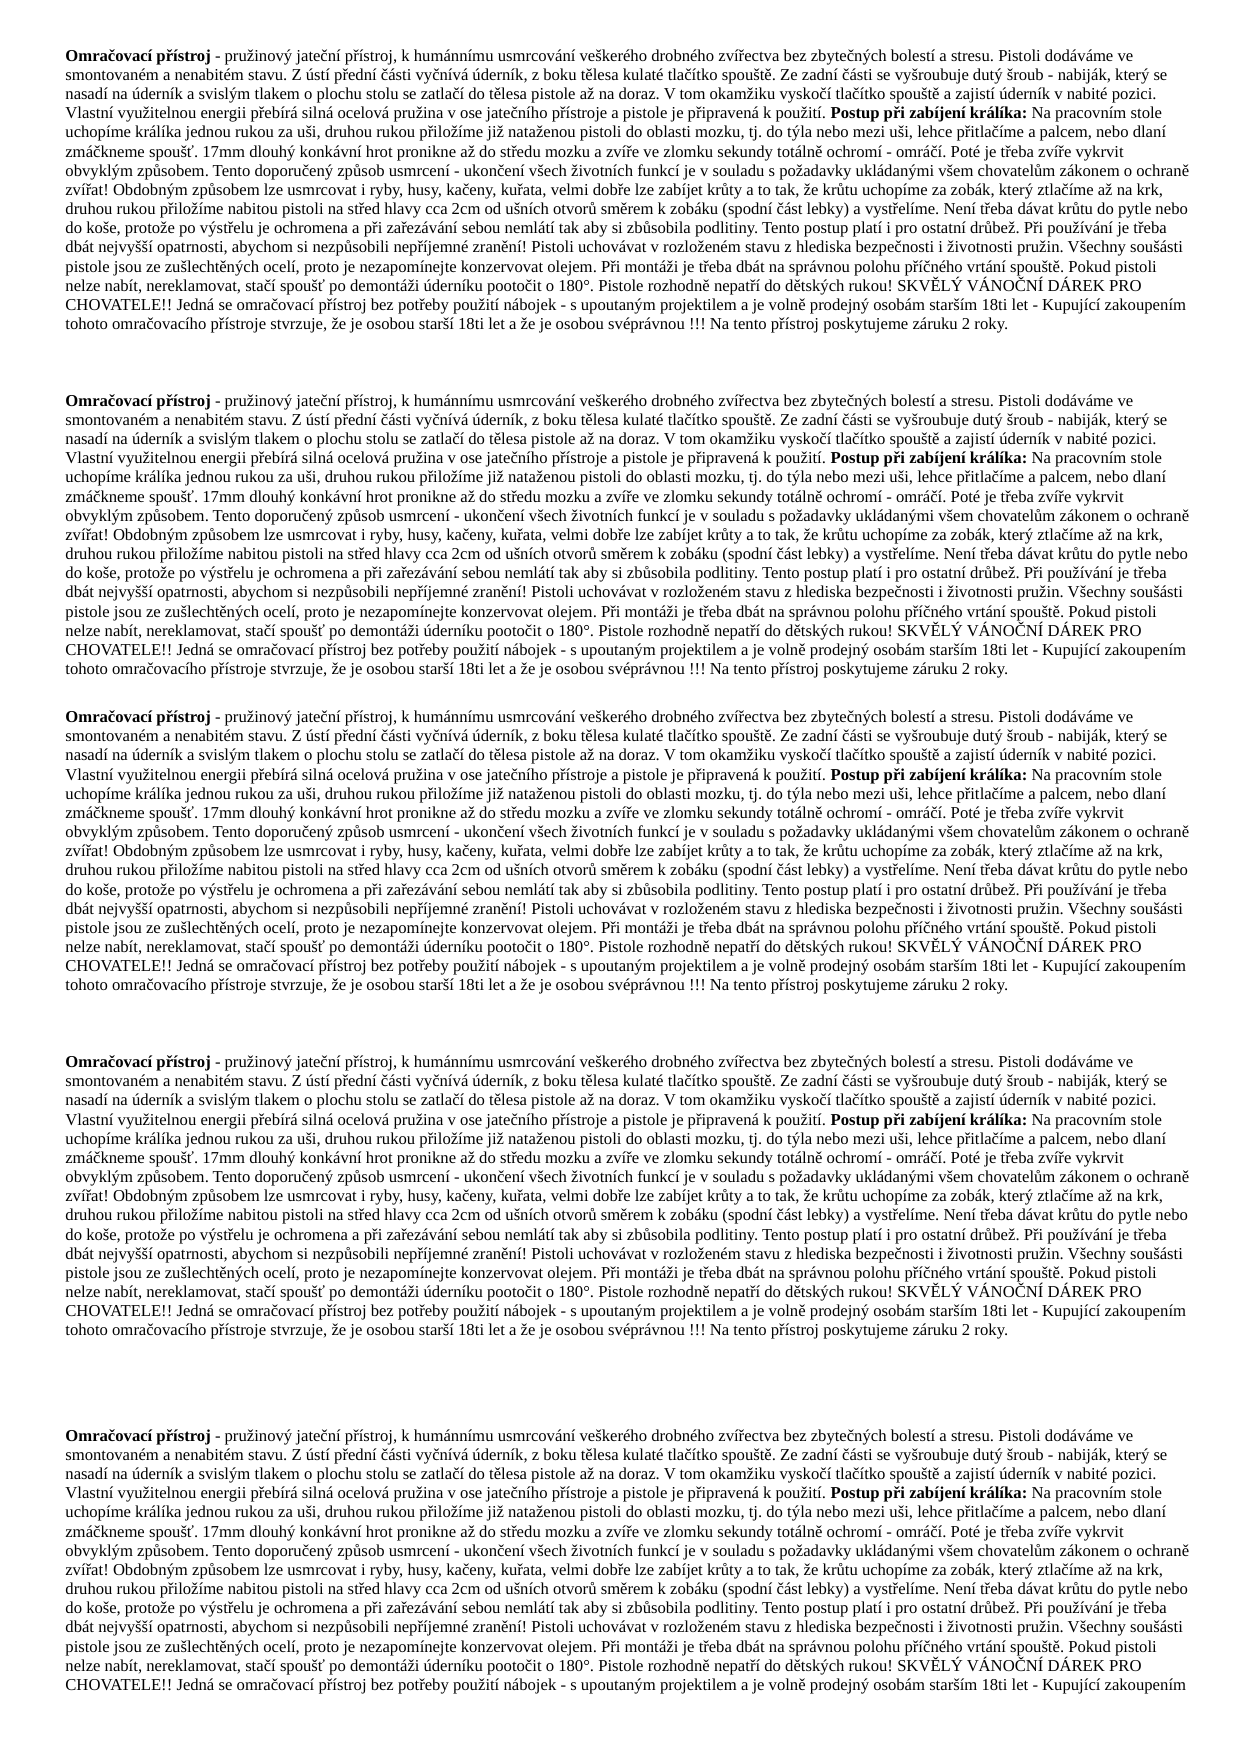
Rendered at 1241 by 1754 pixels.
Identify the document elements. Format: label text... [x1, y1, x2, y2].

text Omračovací přístroj - pružinový jateční přístroj, k humánnímu usmrcování veškerého drobného zvířectva bez zbytečných bolestí a stresu. Pistoli dodáváme ve smontovaném a nenabitém stavu. Z ústí přední části vyčnívá úderník, z boku tělesa kulaté tlačítko spouště. Ze zadní části se vyšroubuje dutý šroub - nabiják, který se nasadí na úderník a svislým tlakem o plochu stolu se zatlačí do tělesa pistole až na doraz. V tom okamžiku vyskočí tlačítko spouště a zajistí úderník v nabité pozici. Vlastní využitelnou energii přebírá silná ocelová pružina v ose jatečního přístroje a pistole je připravená k použití. Postup při zabíjení králíka: Na pracovním stole uchopíme králíka jednou rukou za uši, druhou rukou přiložíme již nataženou pistoli do oblasti mozku, tj. do týla nebo mezi uši, lehce přitlačíme a palcem, nebo dlaní zmáčkneme spoušť. 17mm dlouhý konkávní hrot pronikne až do středu mozku a zvíře ve zlomku sekundy totálně ochromí - omráčí. Poté je třeba zvíře vykrvit obvyklým způsobem. Tento doporučený způsob usmrcení - ukončení všech životních funkcí je v souladu s požadavky ukládanými všem chovatelům zákonem o ochraně zvířat! Obdobným způsobem lze usmrcovat i ryby, husy, kačeny, kuřata, velmi dobře lze zabíjet krůty a to tak, že krůtu uchopíme za zobák, který ztlačíme až na krk, druhou rukou přiložíme nabitou pistoli na střed hlavy cca 2cm od ušních otvorů směrem k zobáku (spodní část lebky) a vystřelíme. Není třeba dávat krůtu do pytle nebo do koše, protože po výstřelu je ochromena a při zařezávání sebou nemlátí tak aby si zbůsobila podlitiny. Tento postup platí i pro ostatní drůbež. Při používání je třeba dbát nejvyšší opatrnosti, abychom si nezpůsobili nepříjemné zranění! Pistoli uchovávat v rozloženém stavu z hlediska bezpečnosti i životnosti pružin. Všechny soušásti pistole jsou ze zušlechtěných ocelí, proto je nezapomínejte konzervovat olejem. Při montáži je třeba dbát na správnou polohu příčného vrtání spouště. Pokud pistoli nelze nabít, nereklamovat, stačí spoušť po demontáži úderníku pootočit o 180°. Pistole rozhodně nepatří do dětských rukou! SKVĚLÝ VÁNOČNÍ DÁREK PRO CHOVATELE!! Jedná se omračovací přístroj bez potřeby použití nábojek - s upoutaným projektilem a je volně prodejný osobám starším 18ti let - Kupující zakoupením tohoto omračovacího přístroje stvrzuje, že je osobou starší 18ti let a že je osobou svéprávnou !!! Na tento přístroj poskytujeme záruku 2 roky. [65, 707, 1191, 994]
text Omračovací přístroj - pružinový jateční přístroj, k humánnímu usmrcování veškerého drobného zvířectva bez zbytečných bolestí a stresu. Pistoli dodáváme ve smontovaném a nenabitém stavu. Z ústí přední části vyčnívá úderník, z boku tělesa kulaté tlačítko spouště. Ze zadní části se vyšroubuje dutý šroub - nabiják, který se nasadí na úderník a svislým tlakem o plochu stolu se zatlačí do tělesa pistole až na doraz. V tom okamžiku vyskočí tlačítko spouště a zajistí úderník v nabité pozici. Vlastní využitelnou energii přebírá silná ocelová pružina v ose jatečního přístroje a pistole je připravená k použití. Postup při zabíjení králíka: Na pracovním stole uchopíme králíka jednou rukou za uši, druhou rukou přiložíme již nataženou pistoli do oblasti mozku, tj. do týla nebo mezi uši, lehce přitlačíme a palcem, nebo dlaní zmáčkneme spoušť. 17mm dlouhý konkávní hrot pronikne až do středu mozku a zvíře ve zlomku sekundy totálně ochromí - omráčí. Poté je třeba zvíře vykrvit obvyklým způsobem. Tento doporučený způsob usmrcení - ukončení všech životních funkcí je v souladu s požadavky ukládanými všem chovatelům zákonem o ochraně zvířat! Obdobným způsobem lze usmrcovat i ryby, husy, kačeny, kuřata, velmi dobře lze zabíjet krůty a to tak, že krůtu uchopíme za zobák, který ztlačíme až na krk, druhou rukou přiložíme nabitou pistoli na střed hlavy cca 2cm od ušních otvorů směrem k zobáku (spodní část lebky) a vystřelíme. Není třeba dávat krůtu do pytle nebo do koše, protože po výstřelu je ochromena a při zařezávání sebou nemlátí tak aby si zbůsobila podlitiny. Tento postup platí i pro ostatní drůbež. Při používání je třeba dbát nejvyšší opatrnosti, abychom si nezpůsobili nepříjemné zranění! Pistoli uchovávat v rozloženém stavu z hlediska bezpečnosti i životnosti pružin. Všechny soušásti pistole jsou ze zušlechtěných ocelí, proto je nezapomínejte konzervovat olejem. Při montáži je třeba dbát na správnou polohu příčného vrtání spouště. Pokud pistoli nelze nabít, nereklamovat, stačí spoušť po demontáži úderníku pootočit o 180°. Pistole rozhodně nepatří do dětských rukou! SKVĚLÝ VÁNOČNÍ DÁREK PRO CHOVATELE!! Jedná se omračovací přístroj bez potřeby použití nábojek - s upoutaným projektilem a je volně prodejný osobám starším 18ti let - Kupující zakoupením tohoto omračovacího přístroje stvrzuje, že je osobou starší 18ti let a že je osobou svéprávnou !!! Na tento přístroj poskytujeme záruku 2 roky. [65, 1052, 1191, 1339]
text Omračovací přístroj - pružinový jateční přístroj, k humánnímu usmrcování veškerého drobného zvířectva bez zbytečných bolestí a stresu. Pistoli dodáváme ve smontovaném a nenabitém stavu. Z ústí přední části vyčnívá úderník, z boku tělesa kulaté tlačítko spouště. Ze zadní části se vyšroubuje dutý šroub - nabiják, který se nasadí na úderník a svislým tlakem o plochu stolu se zatlačí do tělesa pistole až na doraz. V tom okamžiku vyskočí tlačítko spouště a zajistí úderník v nabité pozici. Vlastní využitelnou energii přebírá silná ocelová pružina v ose jatečního přístroje a pistole je připravená k použití. Postup při zabíjení králíka: Na pracovním stole uchopíme králíka jednou rukou za uši, druhou rukou přiložíme již nataženou pistoli do oblasti mozku, tj. do týla nebo mezi uši, lehce přitlačíme a palcem, nebo dlaní zmáčkneme spoušť. 17mm dlouhý konkávní hrot pronikne až do středu mozku a zvíře ve zlomku sekundy totálně ochromí - omráčí. Poté je třeba zvíře vykrvit obvyklým způsobem. Tento doporučený způsob usmrcení - ukončení všech životních funkcí je v souladu s požadavky ukládanými všem chovatelům zákonem o ochraně zvířat! Obdobným způsobem lze usmrcovat i ryby, husy, kačeny, kuřata, velmi dobře lze zabíjet krůty a to tak, že krůtu uchopíme za zobák, který ztlačíme až na krk, druhou rukou přiložíme nabitou pistoli na střed hlavy cca 2cm od ušních otvorů směrem k zobáku (spodní část lebky) a vystřelíme. Není třeba dávat krůtu do pytle nebo do koše, protože po výstřelu je ochromena a při zařezávání sebou nemlátí tak aby si zbůsobila podlitiny. Tento postup platí i pro ostatní drůbež. Při používání je třeba dbát nejvyšší opatrnosti, abychom si nezpůsobili nepříjemné zranění! Pistoli uchovávat v rozloženém stavu z hlediska bezpečnosti i životnosti pružin. Všechny soušásti pistole jsou ze zušlechtěných ocelí, proto je nezapomínejte konzervovat olejem. Při montáži je třeba dbát na správnou polohu příčného vrtání spouště. Pokud pistoli nelze nabít, nereklamovat, stačí spoušť po demontáži úderníku pootočit o 180°. Pistole rozhodně nepatří do dětských rukou! SKVĚLÝ VÁNOČNÍ DÁREK PRO CHOVATELE!! Jedná se omračovací přístroj bez potřeby použití nábojek - s upoutaným projektilem a je volně prodejný osobám starším 18ti let - Kupující zakoupením tohoto omračovacího přístroje stvrzuje, že je osobou starší 18ti let a že je osobou svéprávnou !!! Na tento přístroj poskytujeme záruku 2 roky. [65, 46, 1191, 333]
text Omračovací přístroj - pružinový jateční přístroj, k humánnímu usmrcování veškerého drobného zvířectva bez zbytečných bolestí a stresu. Pistoli dodáváme ve smontovaném a nenabitém stavu. Z ústí přední části vyčnívá úderník, z boku tělesa kulaté tlačítko spouště. Ze zadní části se vyšroubuje dutý šroub - nabiják, který se nasadí na úderník a svislým tlakem o plochu stolu se zatlačí do tělesa pistole až na doraz. V tom okamžiku vyskočí tlačítko spouště a zajistí úderník v nabité pozici. Vlastní využitelnou energii přebírá silná ocelová pružina v ose jatečního přístroje a pistole je připravená k použití. Postup při zabíjení králíka: Na pracovním stole uchopíme králíka jednou rukou za uši, druhou rukou přiložíme již nataženou pistoli do oblasti mozku, tj. do týla nebo mezi uši, lehce přitlačíme a palcem, nebo dlaní zmáčkneme spoušť. 17mm dlouhý konkávní hrot pronikne až do středu mozku a zvíře ve zlomku sekundy totálně ochromí - omráčí. Poté je třeba zvíře vykrvit obvyklým způsobem. Tento doporučený způsob usmrcení - ukončení všech životních funkcí je v souladu s požadavky ukládanými všem chovatelům zákonem o ochraně zvířat! Obdobným způsobem lze usmrcovat i ryby, husy, kačeny, kuřata, velmi dobře lze zabíjet krůty a to tak, že krůtu uchopíme za zobák, který ztlačíme až na krk, druhou rukou přiložíme nabitou pistoli na střed hlavy cca 2cm od ušních otvorů směrem k zobáku (spodní část lebky) a vystřelíme. Není třeba dávat krůtu do pytle nebo do koše, protože po výstřelu je ochromena a při zařezávání sebou nemlátí tak aby si zbůsobila podlitiny. Tento postup platí i pro ostatní drůbež. Při používání je třeba dbát nejvyšší opatrnosti, abychom si nezpůsobili nepříjemné zranění! Pistoli uchovávat v rozloženém stavu z hlediska bezpečnosti i životnosti pružin. Všechny soušásti pistole jsou ze zušlechtěných ocelí, proto je nezapomínejte konzervovat olejem. Při montáži je třeba dbát na správnou polohu příčného vrtání spouště. Pokud pistoli nelze nabít, nereklamovat, stačí spoušť po demontáži úderníku pootočit o 180°. Pistole rozhodně nepatří do dětských rukou! SKVĚLÝ VÁNOČNÍ DÁREK PRO CHOVATELE!! Jedná se omračovací přístroj bez potřeby použití nábojek - s upoutaným projektilem a je volně prodejný osobám starším 18ti let - Kupující zakoupením [65, 1426, 1191, 1694]
text Omračovací přístroj - pružinový jateční přístroj, k humánnímu usmrcování veškerého drobného zvířectva bez zbytečných bolestí a stresu. Pistoli dodáváme ve smontovaném a nenabitém stavu. Z ústí přední části vyčnívá úderník, z boku tělesa kulaté tlačítko spouště. Ze zadní části se vyšroubuje dutý šroub - nabiják, který se nasadí na úderník a svislým tlakem o plochu stolu se zatlačí do tělesa pistole až na doraz. V tom okamžiku vyskočí tlačítko spouště a zajistí úderník v nabité pozici. Vlastní využitelnou energii přebírá silná ocelová pružina v ose jatečního přístroje a pistole je připravená k použití. Postup při zabíjení králíka: Na pracovním stole uchopíme králíka jednou rukou za uši, druhou rukou přiložíme již nataženou pistoli do oblasti mozku, tj. do týla nebo mezi uši, lehce přitlačíme a palcem, nebo dlaní zmáčkneme spoušť. 17mm dlouhý konkávní hrot pronikne až do středu mozku a zvíře ve zlomku sekundy totálně ochromí - omráčí. Poté je třeba zvíře vykrvit obvyklým způsobem. Tento doporučený způsob usmrcení - ukončení všech životních funkcí je v souladu s požadavky ukládanými všem chovatelům zákonem o ochraně zvířat! Obdobným způsobem lze usmrcovat i ryby, husy, kačeny, kuřata, velmi dobře lze zabíjet krůty a to tak, že krůtu uchopíme za zobák, který ztlačíme až na krk, druhou rukou přiložíme nabitou pistoli na střed hlavy cca 2cm od ušních otvorů směrem k zobáku (spodní část lebky) a vystřelíme. Není třeba dávat krůtu do pytle nebo do koše, protože po výstřelu je ochromena a při zařezávání sebou nemlátí tak aby si zbůsobila podlitiny. Tento postup platí i pro ostatní drůbež. Při používání je třeba dbát nejvyšší opatrnosti, abychom si nezpůsobili nepříjemné zranění! Pistoli uchovávat v rozloženém stavu z hlediska bezpečnosti i životnosti pružin. Všechny soušásti pistole jsou ze zušlechtěných ocelí, proto je nezapomínejte konzervovat olejem. Při montáži je třeba dbát na správnou polohu příčného vrtání spouště. Pokud pistoli nelze nabít, nereklamovat, stačí spoušť po demontáži úderníku pootočit o 180°. Pistole rozhodně nepatří do dětských rukou! SKVĚLÝ VÁNOČNÍ DÁREK PRO CHOVATELE!! Jedná se omračovací přístroj bez potřeby použití nábojek - s upoutaným projektilem a je volně prodejný osobám starším 18ti let - Kupující zakoupením tohoto omračovacího přístroje stvrzuje, že je osobou starší 18ti let a že je osobou svéprávnou !!! Na tento přístroj poskytujeme záruku 2 roky. [65, 391, 1191, 678]
